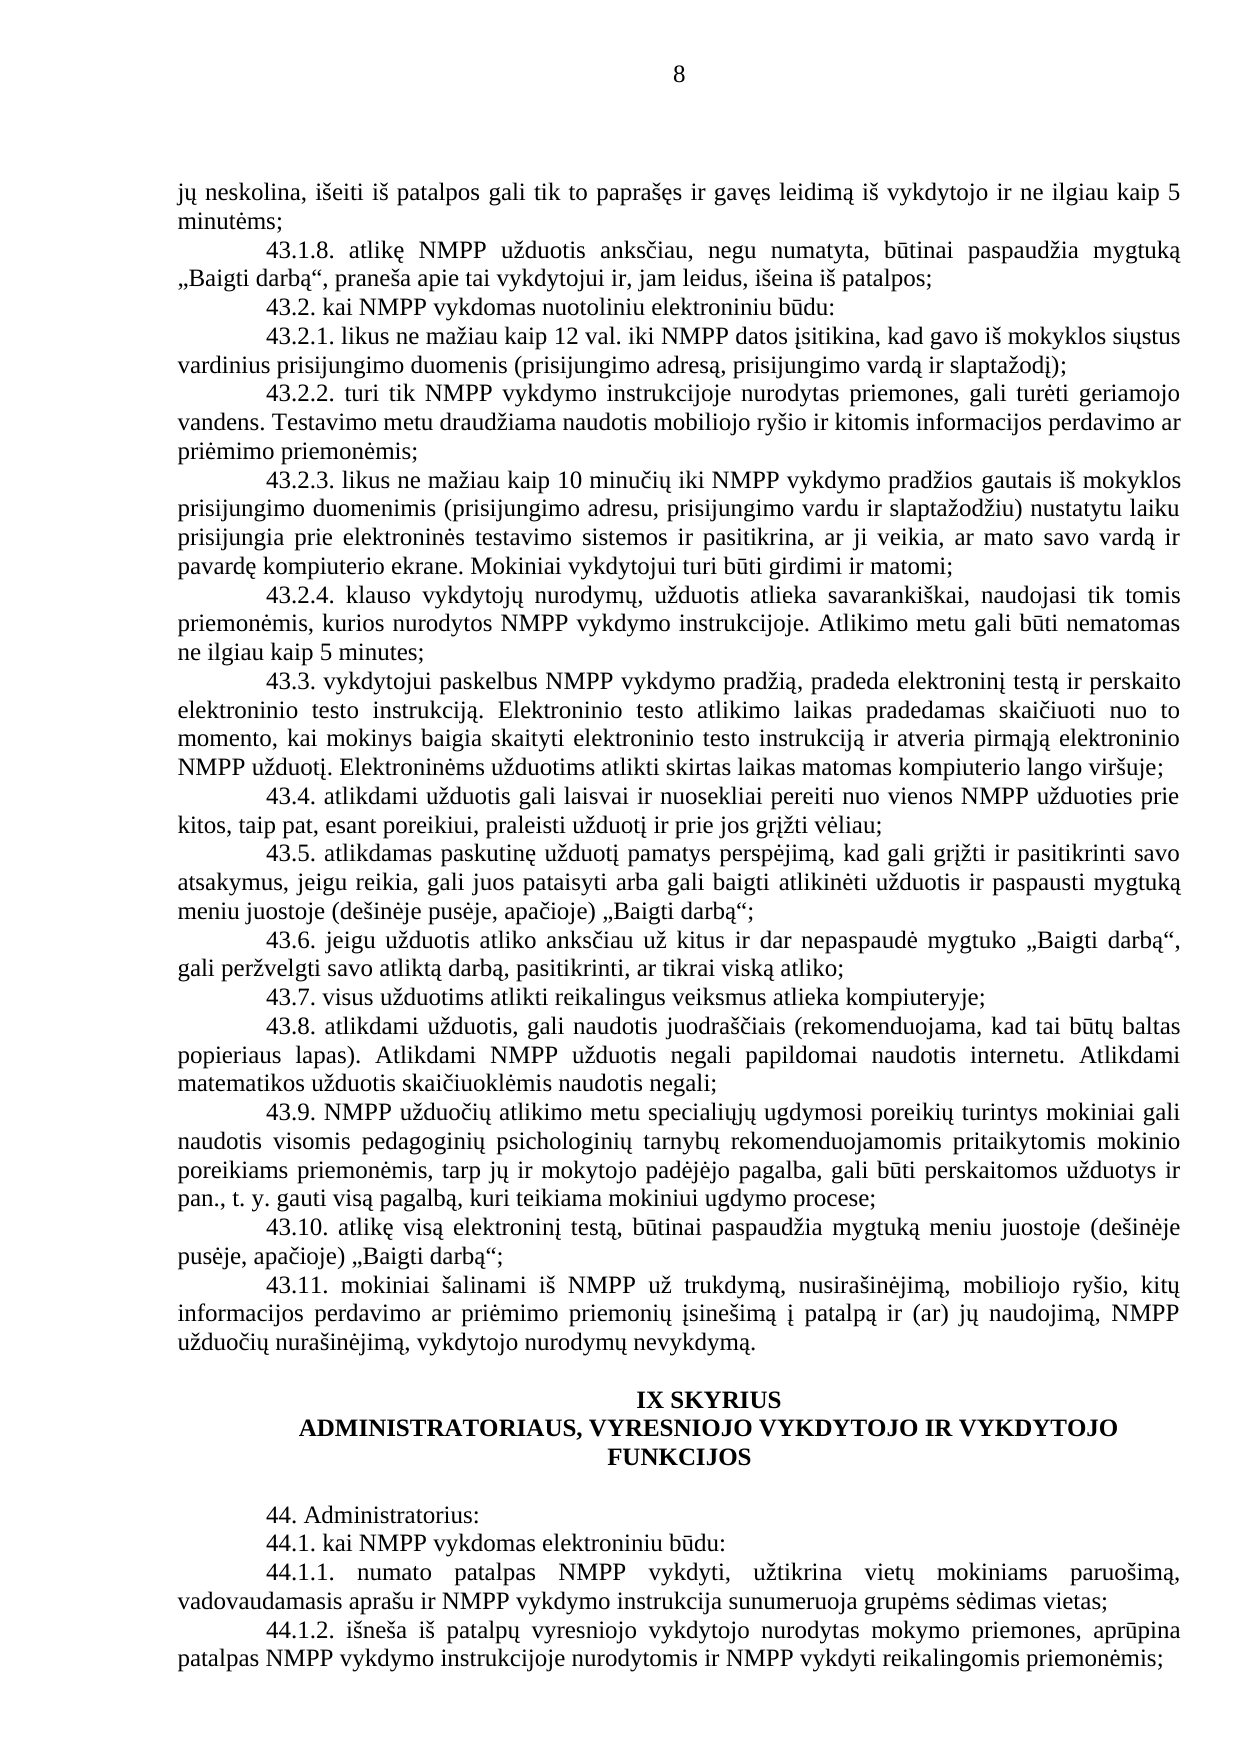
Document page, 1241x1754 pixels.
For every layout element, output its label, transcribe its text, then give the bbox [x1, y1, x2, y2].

text 43.8. atlikdami užduotis, gali naudotis juodraščiais (rekomenduojama, kad tai būtų baltas popieriaus lapas). Atlikdami NMPP užduotis negali papildomai naudotis internetu. Atlikdami matematikos užduotis skaičiuoklėmis naudotis negali; [177, 1011, 1181, 1097]
text 43.9. NMPP užduočių atlikimo metu specialiųjų ugdymosi poreikių turintys mokiniai gali naudotis visomis pedagoginių psichologinių tarnybų rekomenduojamomis pritaikytomis mokinio poreikiams priemonėmis, tarp jų ir mokytojo padėjėjo pagalba, gali būti perskaitomos užduotys ir pan., t. y. gauti visą pagalbą, kuri teikiama mokiniui ugdymo procese; [177, 1097, 1181, 1212]
text 43.7. visus užduotims atlikti reikalingus veiksmus atlieka kompiuteryje; [177, 982, 1181, 1011]
text 44.1.1. numato patalpas NMPP vykdyti, užtikrina vietų mokiniams paruošimą, vadovaudamasis aprašu ir NMPP vykdymo instrukcija sunumeruoja grupėms sėdimas vietas; [177, 1557, 1181, 1615]
text 43.3. vykdytojui paskelbus NMPP vykdymo pradžią, pradeda elektroninį testą ir perskaito elektroninio testo instrukciją. Elektroninio testo atlikimo laikas pradedamas skaičiuoti nuo to momento, kai mokinys baigia skaityti elektroninio testo instrukciją ir atveria pirmąją elektroninio NMPP užduotį. Elektroninėms užduotims atlikti skirtas laikas matomas kompiuterio lango viršuje; [177, 666, 1181, 781]
text 44.1. kai NMPP vykdomas elektroniniu būdu: [177, 1528, 1181, 1557]
text jų neskolina, išeiti iš patalpos gali tik to paprašęs ir gavęs leidimą iš vykdytojo ir ne ilgiau kaip 5 minutėms; [177, 177, 1181, 235]
text 43.2.4. klauso vykdytojų nurodymų, užduotis atlieka savarankiškai, naudojasi tik tomis priemonėmis, kurios nurodytos NMPP vykdymo instrukcijoje. Atlikimo metu gali būti nematomas ne ilgiau kaip 5 minutes; [177, 580, 1181, 666]
text IX SKYRIUS [177, 1385, 1181, 1413]
text 44.1.2. išneša iš patalpų vyresniojo vykdytojo nurodytas mokymo priemones, aprūpina patalpas NMPP vykdymo instrukcijoje nurodytomis ir NMPP vykdyti reikalingomis priemonėmis; [177, 1615, 1181, 1672]
text 43.2. kai NMPP vykdomas nuotoliniu elektroniniu būdu: [177, 292, 1181, 321]
text 43.5. atlikdamas paskutinę užduotį pamatys perspėjimą, kad gali grįžti ir pasitikrinti savo atsakymus, jeigu reikia, gali juos pataisyti arba gali baigti atlikinėti užduotis ir paspausti mygtuką meniu juostoje (dešinėje pusėje, apačioje) „Baigti darbą“; [177, 838, 1181, 925]
text 43.2.1. likus ne mažiau kaip 12 val. iki NMPP datos įsitikina, kad gavo iš mokyklos siųstus vardinius prisijungimo duomenis (prisijungimo adresą, prisijungimo vardą ir slaptažodį); [177, 321, 1181, 378]
text 43.11. mokiniai šalinami iš NMPP už trukdymą, nusirašinėjimą, mobiliojo ryšio, kitų informacijos perdavimo ar priėmimo priemonių įsinešimą į patalpą ir (ar) jų naudojimą, NMPP užduočių nurašinėjimą, vykdytojo nurodymų nevykdymą. [177, 1270, 1181, 1356]
text 43.1.8. atlikę NMPP užduotis anksčiau, negu numatyta, būtinai paspaudžia mygtuką „Baigti darbą“, praneša apie tai vykdytojui ir, jam leidus, išeina iš patalpos; [177, 235, 1181, 292]
text 43.2.2. turi tik NMPP vykdymo instrukcijoje nurodytas priemones, gali turėti geriamojo vandens. Testavimo metu draudžiama naudotis mobiliojo ryšio ir kitomis informacijos perdavimo ar priėmimo priemonėmis; [177, 378, 1181, 465]
text 43.4. atlikdami užduotis gali laisvai ir nuosekliai pereiti nuo vienos NMPP užduoties prie kitos, taip pat, esant poreikiui, praleisti užduotį ir prie jos grįžti vėliau; [177, 781, 1181, 838]
text 43.2.3. likus ne mažiau kaip 10 minučių iki NMPP vykdymo pradžios gautais iš mokyklos prisijungimo duomenimis (prisijungimo adresu, prisijungimo vardu ir slaptažodžiu) nustatytu laiku prisijungia prie elektroninės testavimo sistemos ir pasitikrina, ar ji veikia, ar mato savo vardą ir pavardę kompiuterio ekrane. Mokiniai vykdytojui turi būti girdimi ir matomi; [177, 465, 1181, 580]
text ADMINISTRATORIAUS, VYRESNIOJO VYKDYTOJO IR VYKDYTOJO FUNKCIJOS [177, 1413, 1181, 1471]
text 43.6. jeigu užduotis atliko anksčiau už kitus ir dar nepaspaudė mygtuko „Baigti darbą“, gali peržvelgti savo atliktą darbą, pasitikrinti, ar tikrai viską atliko; [177, 925, 1181, 982]
text 43.10. atlikę visą elektroninį testą, būtinai paspaudžia mygtuką meniu juostoje (dešinėje pusėje, apačioje) „Baigti darbą“; [177, 1212, 1181, 1270]
text 44. Administratorius: [177, 1500, 1181, 1528]
